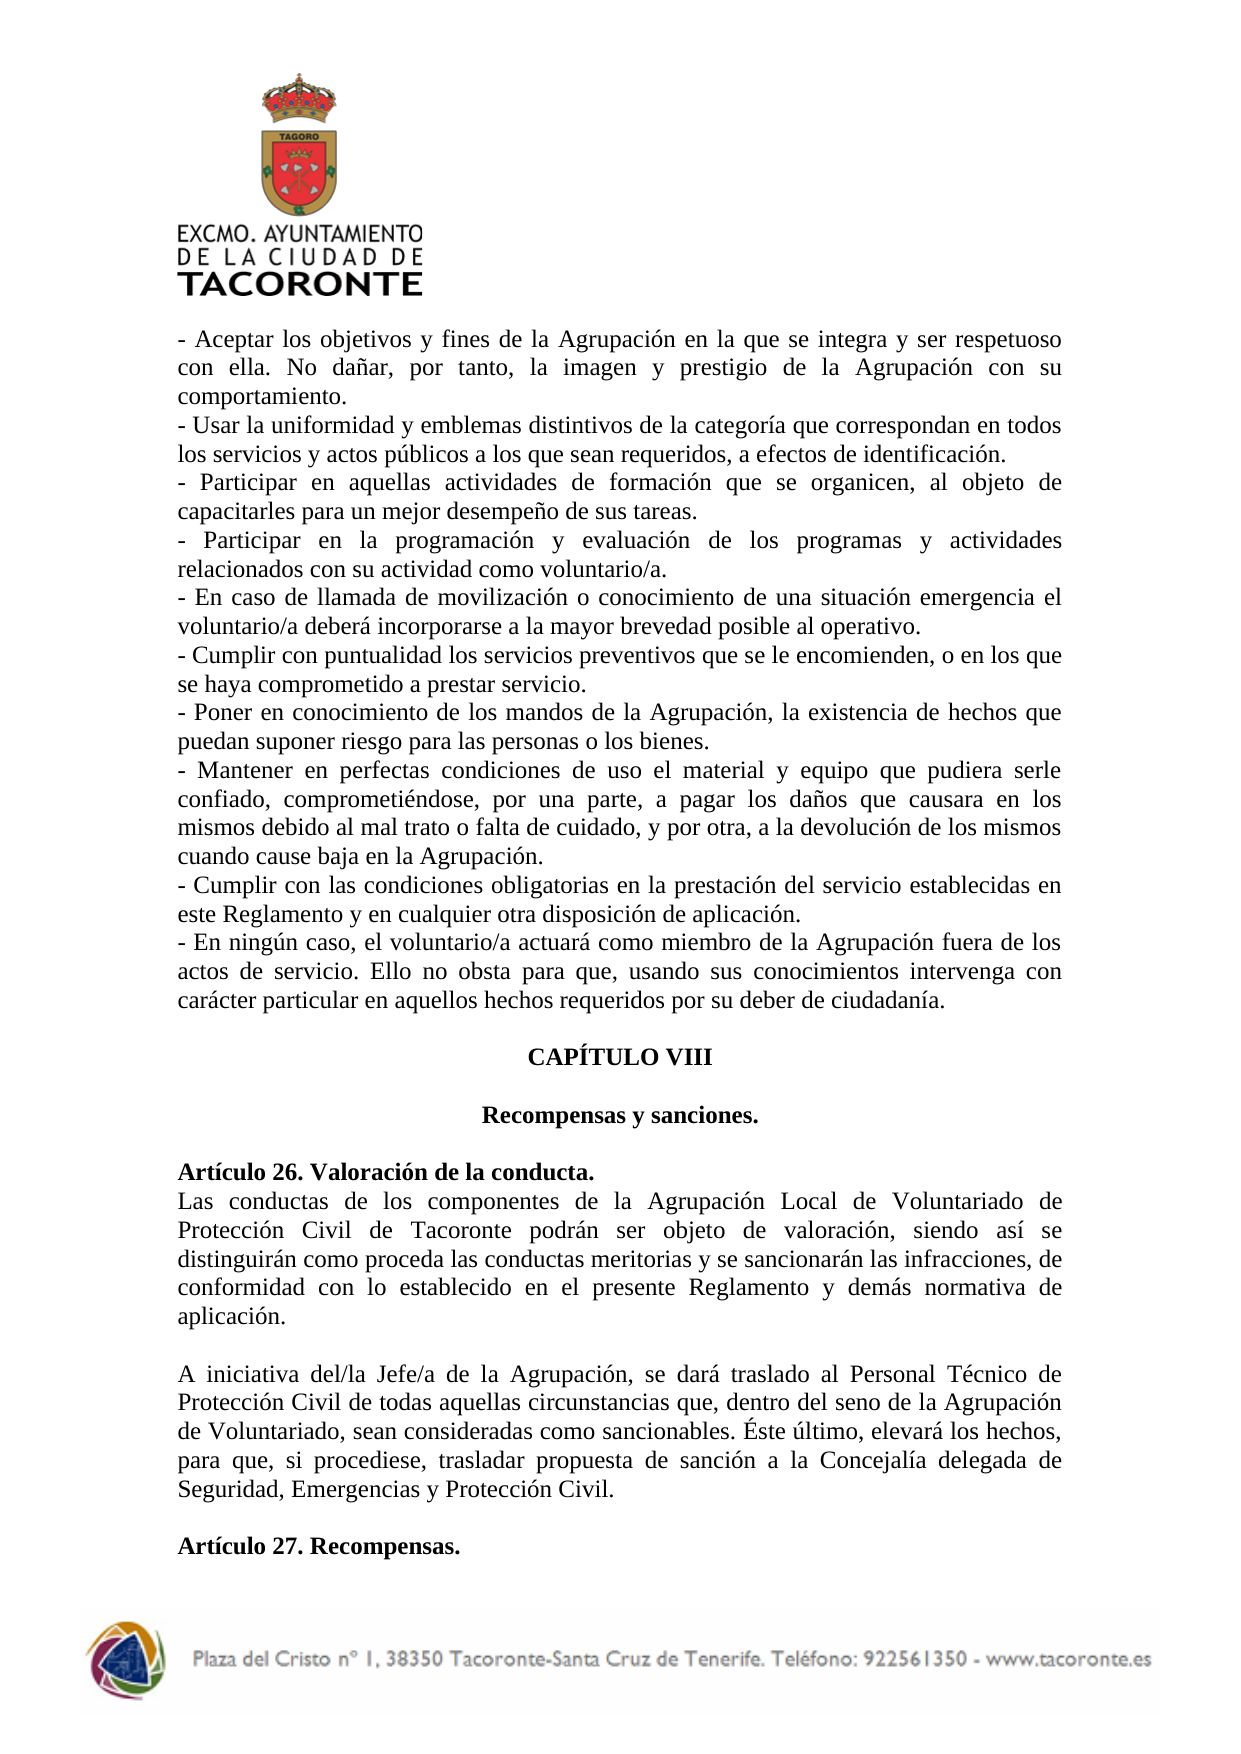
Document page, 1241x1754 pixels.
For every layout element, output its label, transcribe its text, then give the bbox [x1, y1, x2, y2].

picture [177, 73, 423, 296]
text Artículo 27. Recompensas. [177, 1531, 1063, 1560]
text Artículo 26. Valoración de la conducta. [177, 1157, 1063, 1186]
text - Aceptar los objetivos y fines de la Agrupación en la que se integra y ser respetuoso con ella. No dañar, por tanto, la imagen y prestigio de la Agrupación con su comportamiento. [177, 324, 1063, 410]
text - Participar en aquellas actividades de formación que se organicen, al objeto de capacitarles para un mejor desempeño de sus tareas. [177, 467, 1063, 525]
text - En ningún caso, el voluntario/a actuará como miembro de la Agrupación fuera de los actos de servicio. Ello no obsta para que, usando sus conocimientos intervenga con carácter particular en aquellos hechos requeridos por su deber de ciudadanía. [177, 927, 1063, 1014]
text - Usar la uniformidad y emblemas distintivos de la categoría que correspondan en todos los servicios y actos públicos a los que sean requeridos, a efectos de identificación. [177, 410, 1063, 467]
text Recompensas y sanciones. [177, 1100, 1063, 1129]
text - Mantener en perfectas condiciones de uso el material y equipo que pudiera serle confiado, comprometiéndose, por una parte, a pagar los daños que causara en los mismos debido al mal trato o falta de cuidado, y por otra, a la devolución de los mismos cuando cause baja en la Agrupación. [177, 755, 1063, 870]
text Las conductas de los componentes de la Agrupación Local de Voluntariado de Protección Civil de Tacoronte podrán ser objeto de valoración, siendo así se distinguirán como proceda las conductas meritorias y se sancionarán las infracciones, de conformidad con lo establecido en el presente Reglamento y demás normativa de aplicación. [177, 1186, 1063, 1330]
text - Cumplir con puntualidad los servicios preventivos que se le encomienden, o en los que se haya comprometido a prestar servicio. [177, 640, 1063, 697]
text CAPÍTULO VIII [177, 1042, 1063, 1071]
text - Cumplir con las condiciones obligatorias en la prestación del servicio establecidas en este Reglamento y en cualquier otra disposición de aplicación. [177, 870, 1063, 927]
text - En caso de llamada de movilización o conocimiento de una situación emergencia el voluntario/a deberá incorporarse a la mayor brevedad posible al operativo. [177, 582, 1063, 640]
picture [79, 1608, 1162, 1715]
text A iniciativa del/la Jefe/a de la Agrupación, se dará traslado al Personal Técnico de Protección Civil de todas aquellas circunstancias que, dentro del seno de la Agrupación de Voluntariado, sean consideradas como sancionables. Éste último, elevará los hechos, para que, si procediese, trasladar propuesta de sanción a la Concejalía delegada de Seguridad, Emergencias y Protección Civil. [177, 1359, 1063, 1502]
text - Poner en conocimiento de los mandos de la Agrupación, la existencia de hechos que puedan suponer riesgo para las personas o los bienes. [177, 697, 1063, 755]
text - Participar en la programación y evaluación de los programas y actividades relacionados con su actividad como voluntario/a. [177, 525, 1063, 582]
